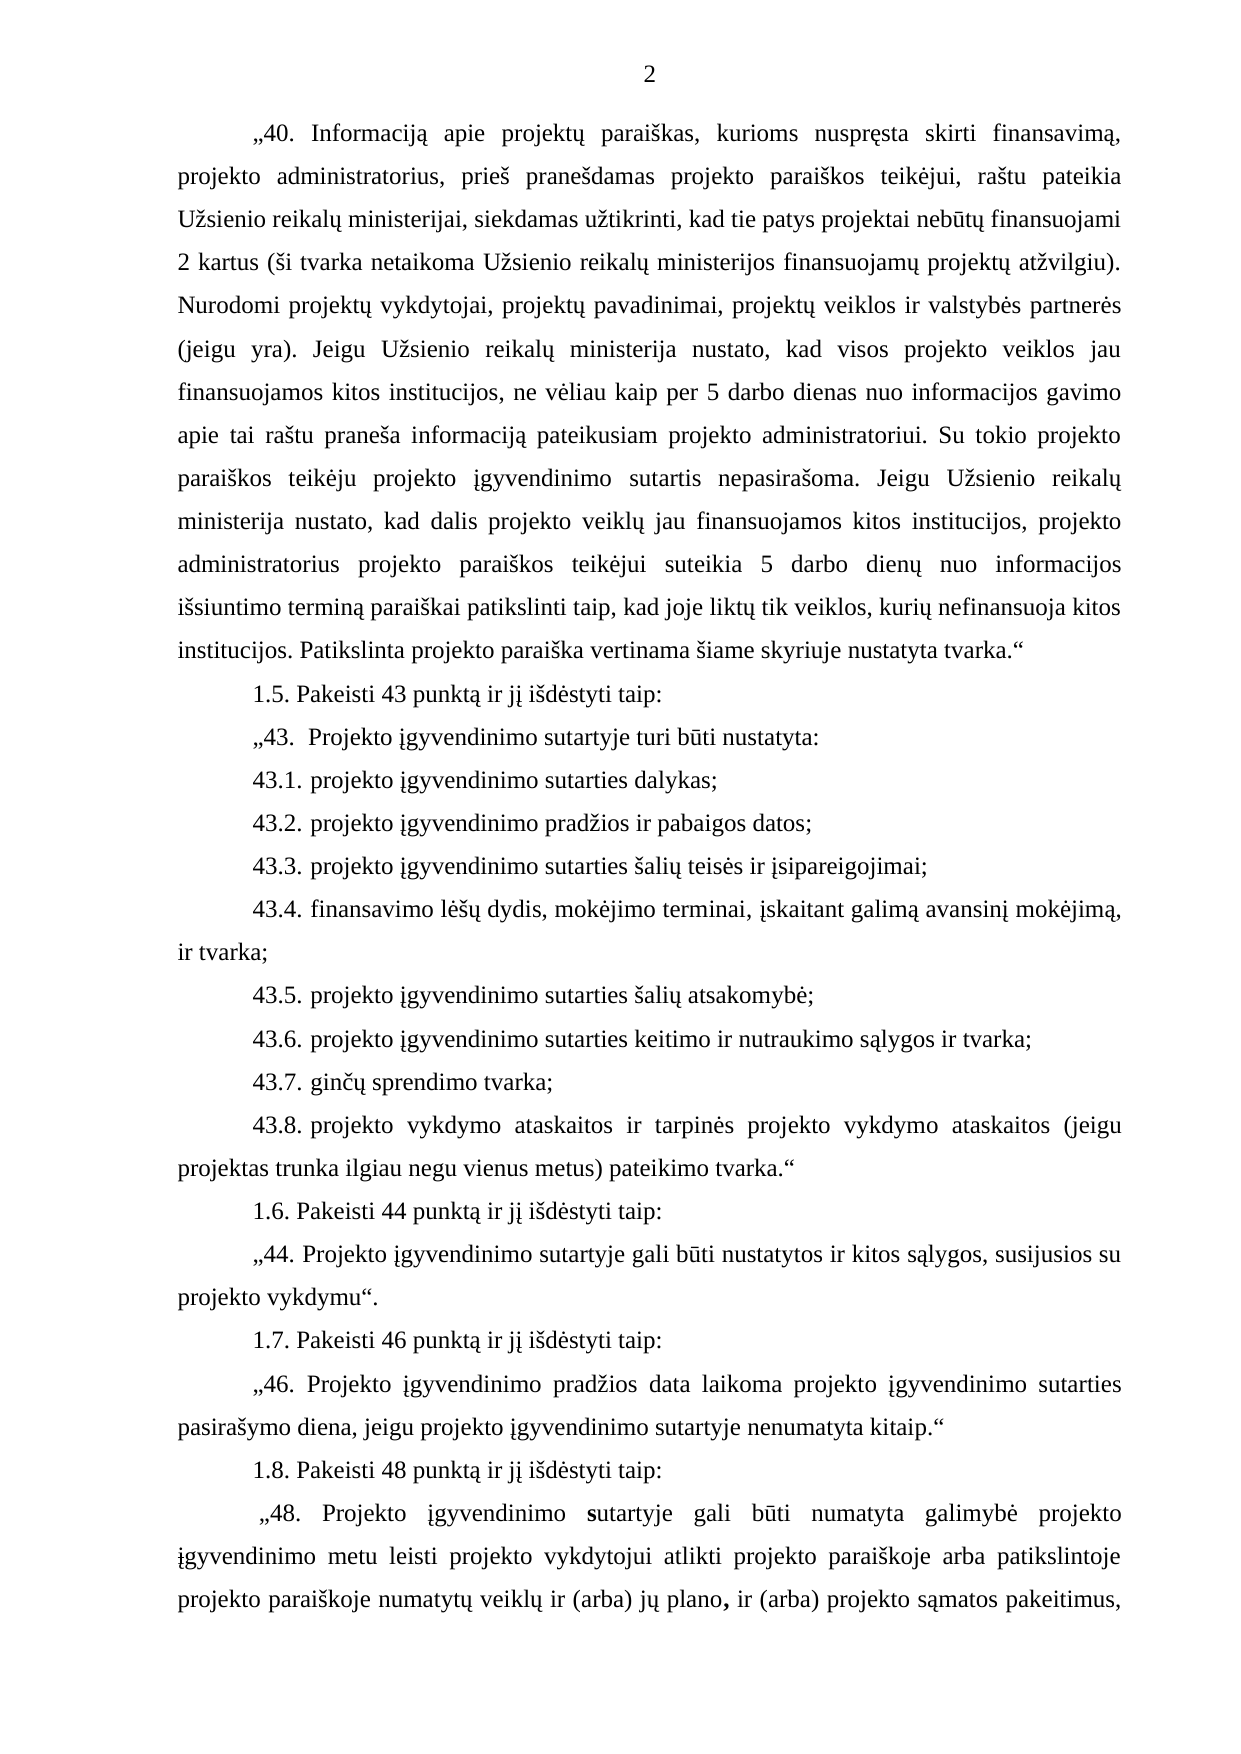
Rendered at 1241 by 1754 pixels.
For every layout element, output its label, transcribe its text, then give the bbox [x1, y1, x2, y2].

text 1.5. Pakeisti 43 punktą ir jį išdėstyti taip: [177, 679, 1122, 707]
text 43.7. ginčų sprendimo tvarka; [177, 1067, 1122, 1096]
text 1.6. Pakeisti 44 punktą ir jį išdėstyti taip: [177, 1196, 1122, 1225]
text 1.7. Pakeisti 46 punktą ir jį išdėstyti taip: [177, 1326, 1122, 1354]
text 43.3. projekto įgyvendinimo sutarties šalių teisės ir įsipareigojimai; [177, 851, 1122, 880]
text 43.8. projekto vykdymo ataskaitos ir tarpinės projekto vykdymo ataskaitos (jeigu projektas trunka ilgiau negu vienus metus) pateikimo tvarka.“ [177, 1110, 1122, 1182]
text 43.1. projekto įgyvendinimo sutarties dalykas; [177, 765, 1122, 794]
text „48. Projekto įgyvendinimo sutartyje gali būti numatyta galimybė projekto įgyvendinimo metu leisti projekto vykdytojui atlikti projekto paraiškoje arba patikslintoje projekto paraiškoje numatytų veiklų ir (arba) jų plano, ir (arba) projekto sąmatos pakeitimus, [177, 1498, 1122, 1613]
text 1.8. Pakeisti 48 punktą ir jį išdėstyti taip: [177, 1455, 1122, 1484]
text 43.6. projekto įgyvendinimo sutarties keitimo ir nutraukimo sąlygos ir tvarka; [177, 1024, 1122, 1052]
text 43.4. finansavimo lėšų dydis, mokėjimo terminai, įskaitant galimą avansinį mokėjimą, ir tvarka; [177, 894, 1122, 966]
text 43.2. projekto įgyvendinimo pradžios ir pabaigos datos; [177, 808, 1122, 837]
text „46. Projekto įgyvendinimo pradžios data laikoma projekto įgyvendinimo sutarties pasirašymo diena, jeigu projekto įgyvendinimo sutartyje nenumatyta kitaip.“ [177, 1369, 1122, 1441]
text 43.5. projekto įgyvendinimo sutarties šalių atsakomybė; [177, 981, 1122, 1009]
text „44. Projekto įgyvendinimo sutartyje gali būti nustatytos ir kitos sąlygos, susijusios su projekto vykdymu“. [177, 1239, 1122, 1311]
text „40. Informaciją apie projektų paraiškas, kurioms nuspręsta skirti finansavimą, projekto administratorius, prieš pranešdamas projekto paraiškos teikėjui, raštu pateikia Užsienio reikalų ministerijai, siekdamas užtikrinti, kad tie patys projektai nebūtų finansuojami 2 kartus (ši tvarka netaikoma Užsienio reikalų ministerijos finansuojamų projektų atžvilgiu). Nurodomi projektų vykdytojai, projektų pavadinimai, projektų veiklos ir valstybės partnerės (jeigu yra). Jeigu Užsienio reikalų ministerija nustato, kad visos projekto veiklos jau finansuojamos kitos institucijos, ne vėliau kaip per 5 darbo dienas nuo informacijos gavimo apie tai raštu praneša informaciją pateikusiam projekto administratoriui. Su tokio projekto paraiškos teikėju projekto įgyvendinimo sutartis nepasirašoma. Jeigu Užsienio reikalų ministerija nustato, kad dalis projekto veiklų jau finansuojamos kitos institucijos, projekto administratorius projekto paraiškos teikėjui suteikia 5 darbo dienų nuo informacijos išsiuntimo terminą paraiškai patikslinti taip, kad joje liktų tik veiklos, kurių nefinansuoja kitos institucijos. Patikslinta projekto paraiška vertinama šiame skyriuje nustatyta tvarka.“ [177, 118, 1122, 664]
text „43. Projekto įgyvendinimo sutartyje turi būti nustatyta: [177, 722, 1122, 751]
